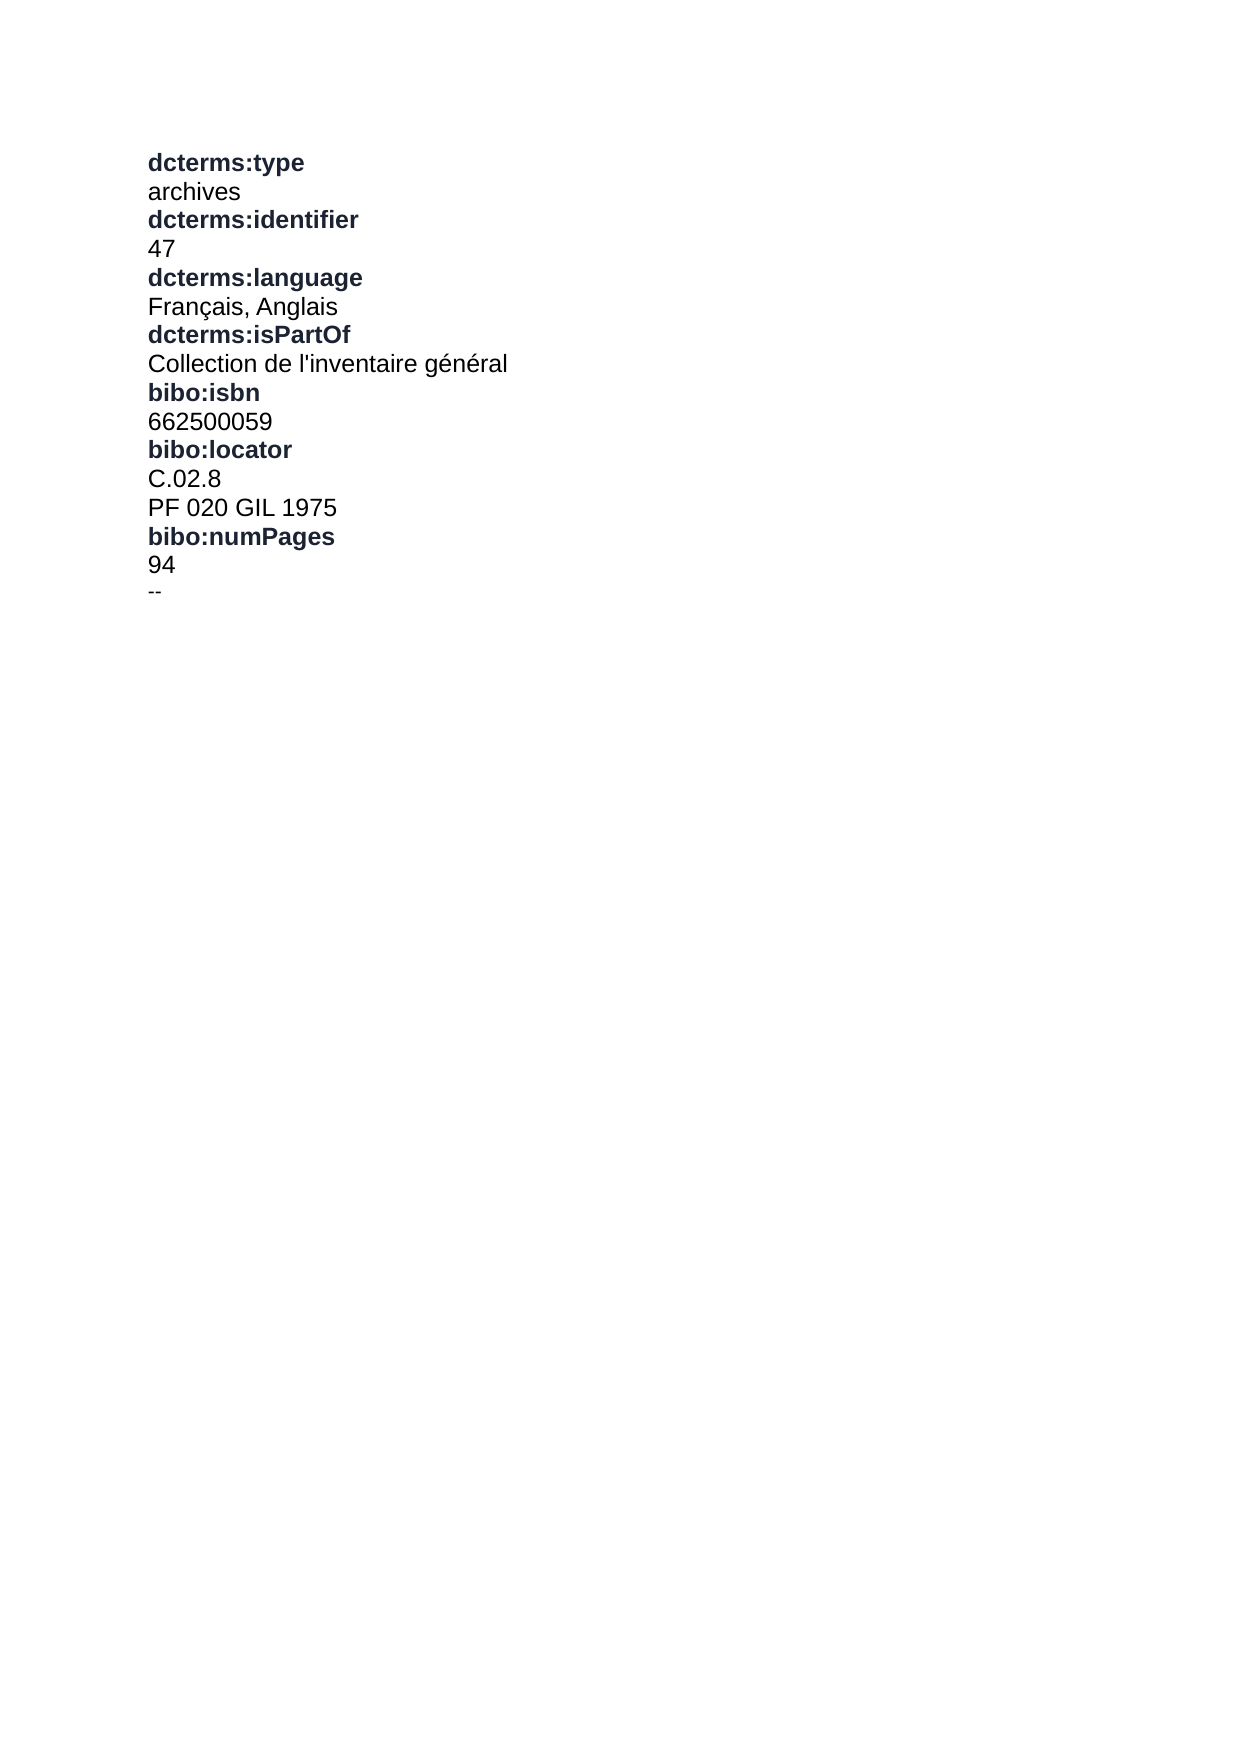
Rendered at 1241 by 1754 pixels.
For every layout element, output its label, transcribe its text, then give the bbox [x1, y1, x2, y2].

text dcterms:identifier [148, 205, 1092, 234]
text bibo:isbn [148, 378, 1092, 406]
text 94 [148, 550, 1092, 579]
text PF 020 GIL 1975 [148, 493, 1092, 521]
text bibo:locator [148, 435, 1092, 464]
text -- [148, 579, 1092, 603]
text archives [148, 176, 1092, 205]
text dcterms:isPartOf [148, 320, 1092, 349]
text Collection de l'inventaire général [148, 349, 1092, 378]
text 47 [148, 234, 1092, 263]
text 662500059 [148, 406, 1092, 435]
text dcterms:type [148, 148, 1092, 176]
text C.02.8 [148, 464, 1092, 493]
text Français, Anglais [148, 291, 1092, 320]
text bibo:numPages [148, 521, 1092, 550]
text dcterms:language [148, 263, 1092, 291]
